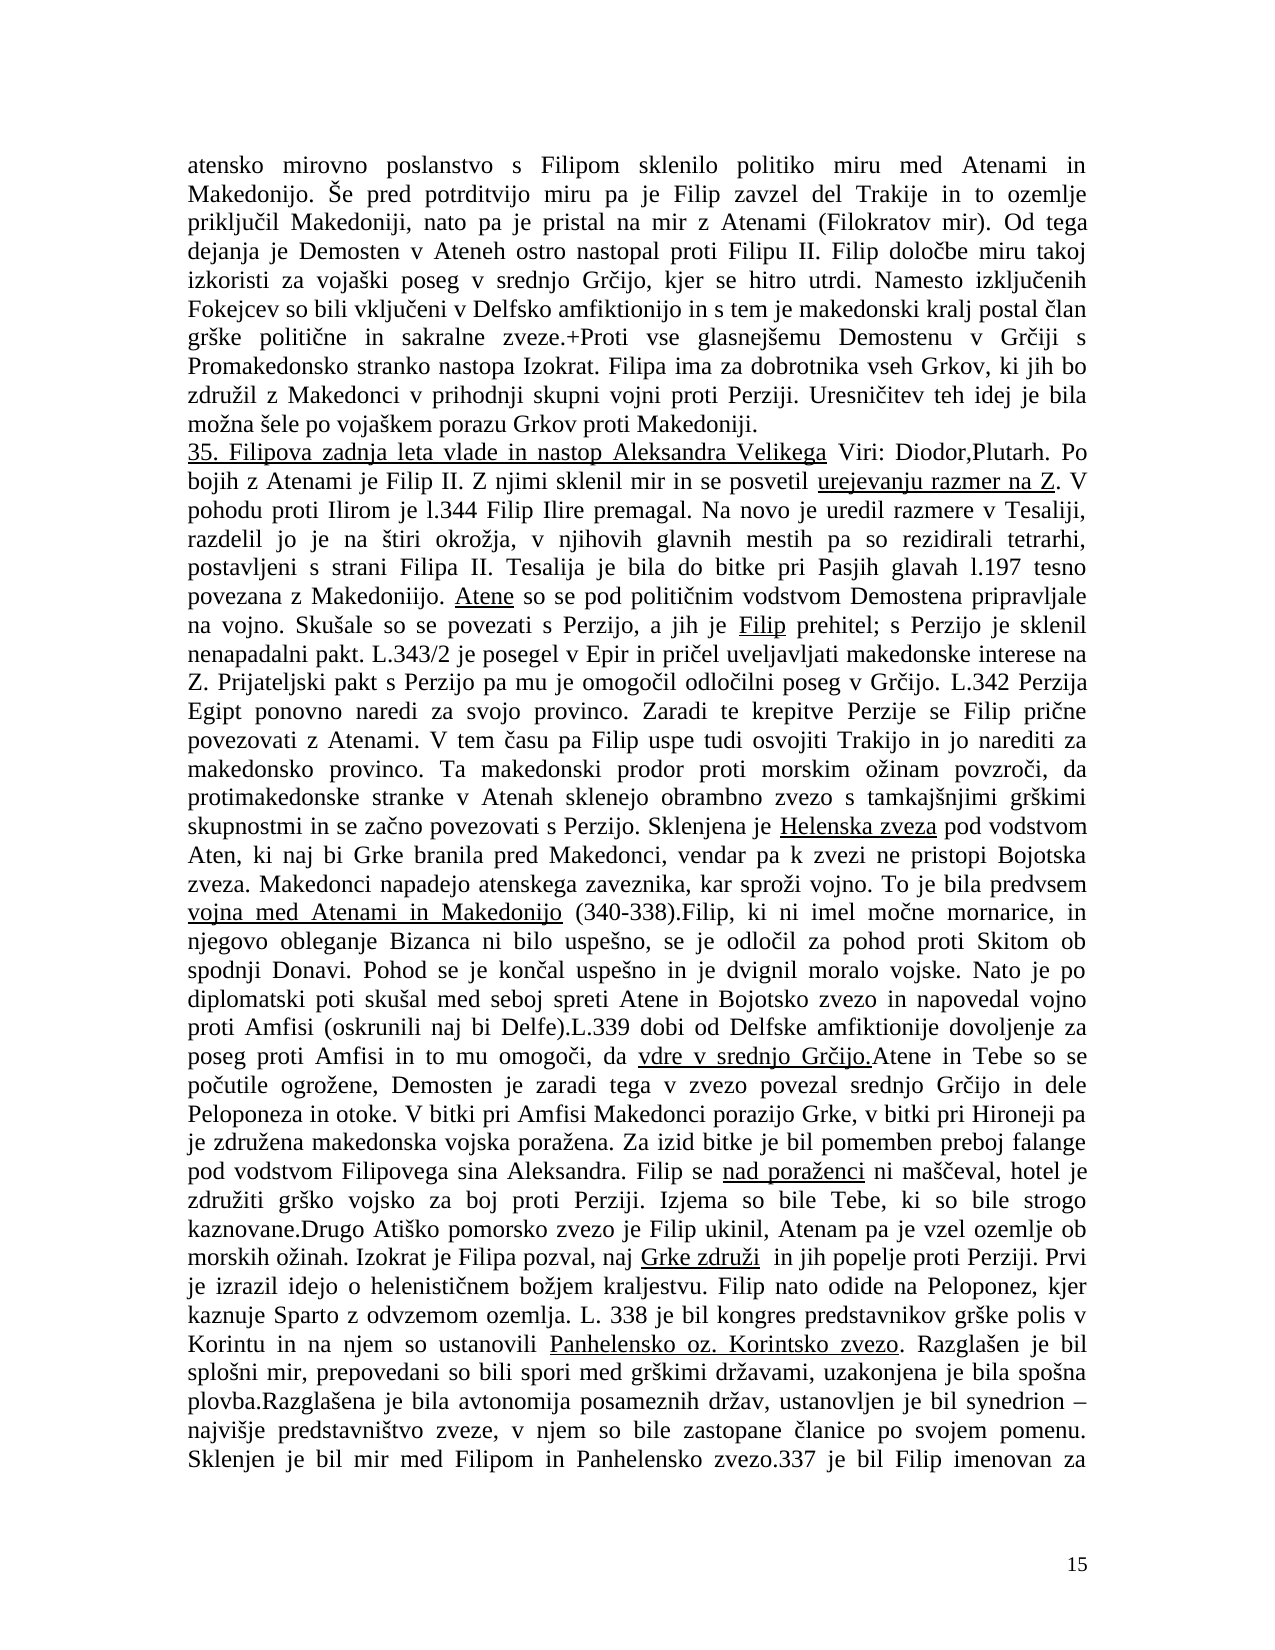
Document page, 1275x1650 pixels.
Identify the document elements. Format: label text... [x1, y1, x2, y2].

text 35. Filipova zadnja leta vlade in nastop Aleksandra Velikega Viri: Diodor,Plutarh. Po bojih z Atenami je Filip II. Z njimi sklenil mir in se posvetil urejevanju razmer na Z. V pohodu proti Ilirom je l.344 Filip Ilire premagal. Na novo je uredil razmere v Tesaliji, razdelil jo je na štiri okrožja, v njihovih glavnih mestih pa so rezidirali tetrarhi, postavljeni s strani Filipa II. Tesalija je bila do bitke pri Pasjih glavah l.197 tesno povezana z Makedoniijo. Atene so se pod političnim vodstvom Demostena pripravljale na vojno. Skušale so se povezati s Perzijo, a jih je Filip prehitel; s Perzijo je sklenil nenapadalni pakt. L.343/2 je posegel v Epir in pričel uveljavljati makedonske interese na Z. Prijateljski pakt s Perzijo pa mu je omogočil odločilni poseg v Grčijo. L.342 Perzija Egipt ponovno naredi za svojo provinco. Zaradi te krepitve Perzije se Filip prične povezovati z Atenami. V tem času pa Filip uspe tudi osvojiti Trakijo in jo narediti za makedonsko provinco. Ta makedonski prodor proti morskim ožinam povzroči, da protimakedonske stranke v Atenah sklenejo obrambno zvezo s tamkajšnjimi grškimi skupnostmi in se začno povezovati s Perzijo. Sklenjena je Helenska zveza pod vodstvom Aten, ki naj bi Grke branila pred Makedonci, vendar pa k zvezi ne pristopi Bojotska zveza. Makedonci napadejo atenskega zaveznika, kar sproži vojno. To je bila predvsem vojna med Atenami in Makedonijo (340-338).Filip, ki ni imel močne mornarice, in njegovo obleganje Bizanca ni bilo uspešno, se je odločil za pohod proti Skitom ob spodnji Donavi. Pohod se je končal uspešno in je dvignil moralo vojske. Nato je po diplomatski poti skušal med seboj spreti Atene in Bojotsko zvezo in napovedal vojno proti Amfisi (oskrunili naj bi Delfe).L.339 dobi od Delfske amfiktionije dovoljenje za poseg proti Amfisi in to mu omogoči, da vdre v srednjo Grčijo.Atene in Tebe so se počutile ogrožene, Demosten je zaradi tega v zvezo povezal srednjo Grčijo in dele Peloponeza in otoke. V bitki pri Amfisi Makedonci porazijo Grke, v bitki pri Hironeji pa je združena makedonska vojska poražena. Za izid bitke je bil pomemben preboj falange pod vodstvom Filipovega sina Aleksandra. Filip se nad poraženci ni maščeval, hotel je združiti grško vojsko za boj proti Perziji. Izjema so bile Tebe, ki so bile strogo kaznovane.Drugo Atiško pomorsko zvezo je Filip ukinil, Atenam pa je vzel ozemlje ob morskih ožinah. Izokrat je Filipa pozval, naj Grke združi in jih popelje proti Perziji. Prvi je izrazil idejo o helenističnem božjem kraljestvu. Filip nato odide na Peloponez, kjer kaznuje Sparto z odvzemom ozemlja. L. 338 je bil kongres predstavnikov grške polis v Korintu in na njem so ustanovili Panhelensko oz. Korintsko zvezo. Razglašen je bil splošni mir, prepovedani so bili spori med grškimi državami, uzakonjena je bila spošna plovba.Razglašena je bila avtonomija posameznih držav, ustanovljen je bil synedrion – najvišje predstavništvo zveze, v njem so bile zastopane članice po svojem pomenu. Sklenjen je bil mir med Filipom in Panhelensko zvezo.337 je bil Filip imenovan za [187, 437, 1087, 1472]
text atensko mirovno poslanstvo s Filipom sklenilo politiko miru med Atenami in Makedonijo. Še pred potrditvijo miru pa je Filip zavzel del Trakije in to ozemlje priključil Makedoniji, nato pa je pristal na mir z Atenami (Filokratov mir). Od tega dejanja je Demosten v Ateneh ostro nastopal proti Filipu II. Filip določbe miru takoj izkoristi za vojaški poseg v srednjo Grčijo, kjer se hitro utrdi. Namesto izključenih Fokejcev so bili vključeni v Delfsko amfiktionijo in s tem je makedonski kralj postal član grške politične in sakralne zveze.+Proti vse glasnejšemu Demostenu v Grčiji s Promakedonsko stranko nastopa Izokrat. Filipa ima za dobrotnika vseh Grkov, ki jih bo združil z Makedonci v prihodnji skupni vojni proti Perziji. Uresničitev teh idej je bila možna šele po vojaškem porazu Grkov proti Makedoniji. [187, 150, 1087, 437]
